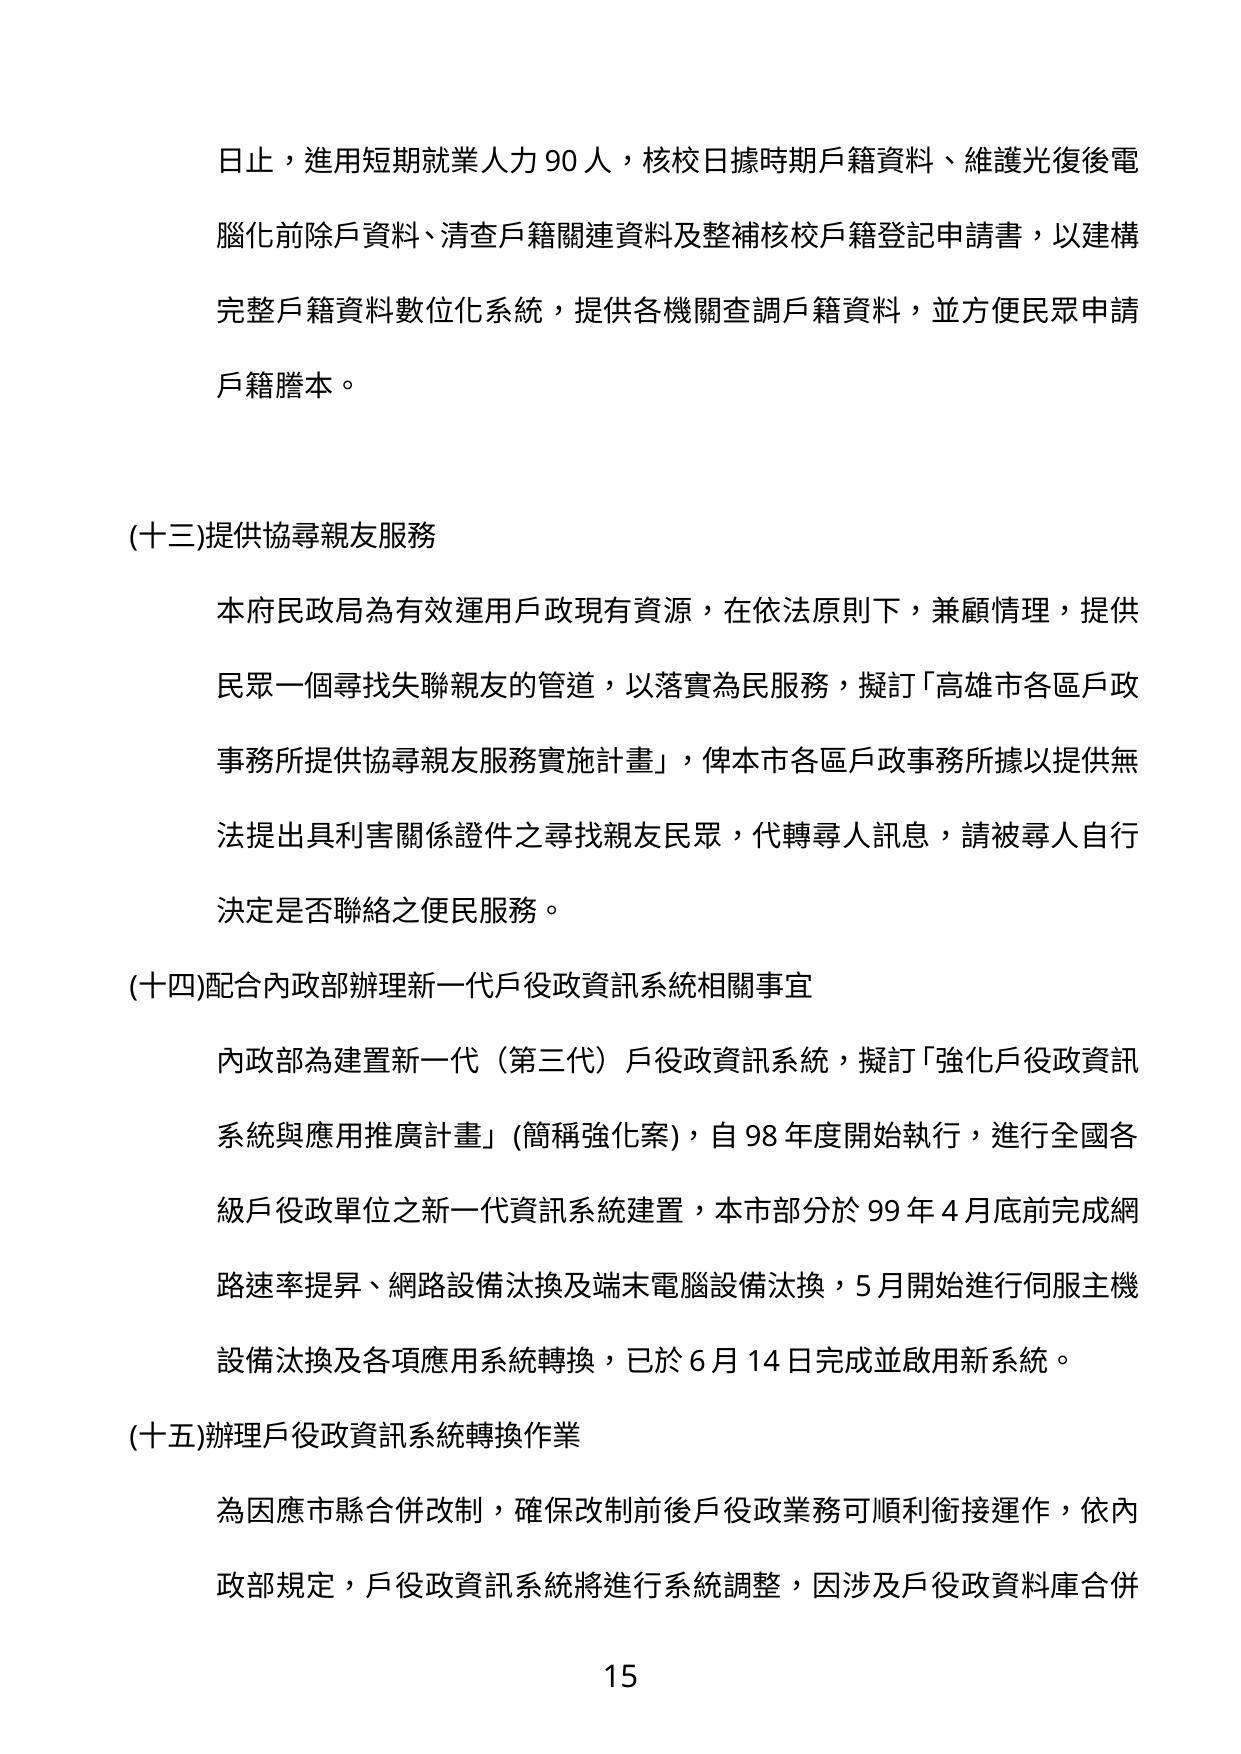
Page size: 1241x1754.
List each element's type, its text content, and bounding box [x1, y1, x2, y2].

text (十三)提供協尋親友服務 [100, 496, 1140, 571]
text 內政部為建置新一代（第三代）戶役政資訊系統，擬訂「強化戶役政資訊系統與應用推廣計畫」(簡稱強化案)，自98年度開始執行，進行全國各級戶役政單位之新一代資訊系統建置，本市部分於99年4月底前完成網路速率提昇、網路設備汰換及端末電腦設備汰換，5月開始進行伺服主機設備汰換及各項應用系統轉換，已於6月14日完成並啟用新系統。 [216, 1021, 1140, 1396]
text 為因應市縣合併改制，確保改制前後戶役政業務可順利銜接運作，依內政部規定，戶役政資訊系統將進行系統調整，因涉及戶役政資料庫合併及軟體系統轉換，須辦理委外作業，所需經費由高雄市縣之民政局處平均分攤，招標作業由本府民政局辦理，預訂99年6月底前完成招標程序，廠商自簽約日起至11月底前須完成作業分析、程式製作與測試，12月24至27日執行資料庫合併與系統轉換。 [216, 1471, 1140, 1621]
text (十四)配合內政部辦理新一代戶役政資訊系統相關事宜 [100, 946, 1140, 1021]
text 本府民政局為有效運用戶政現有資源，在依法原則下，兼顧情理，提供民眾一個尋找失聯親友的管道，以落實為民服務，擬訂「高雄市各區戶政事務所提供協尋親友服務實施計畫」，俾本市各區戶政事務所據以提供無法提出具利害關係證件之尋找親友民眾，代轉尋人訊息，請被尋人自行決定是否聯絡之便民服務。 [216, 571, 1140, 946]
text (十五)辦理戶役政資訊系統轉換作業 [100, 1396, 1140, 1471]
text 日止，進用短期就業人力90人，核校日據時期戶籍資料、維護光復後電腦化前除戶資料、清查戶籍關連資料及整補核校戶籍登記申請書，以建構完整戶籍資料數位化系統，提供各機關查調戶籍資料，並方便民眾申請戶籍謄本。 [216, 121, 1140, 421]
